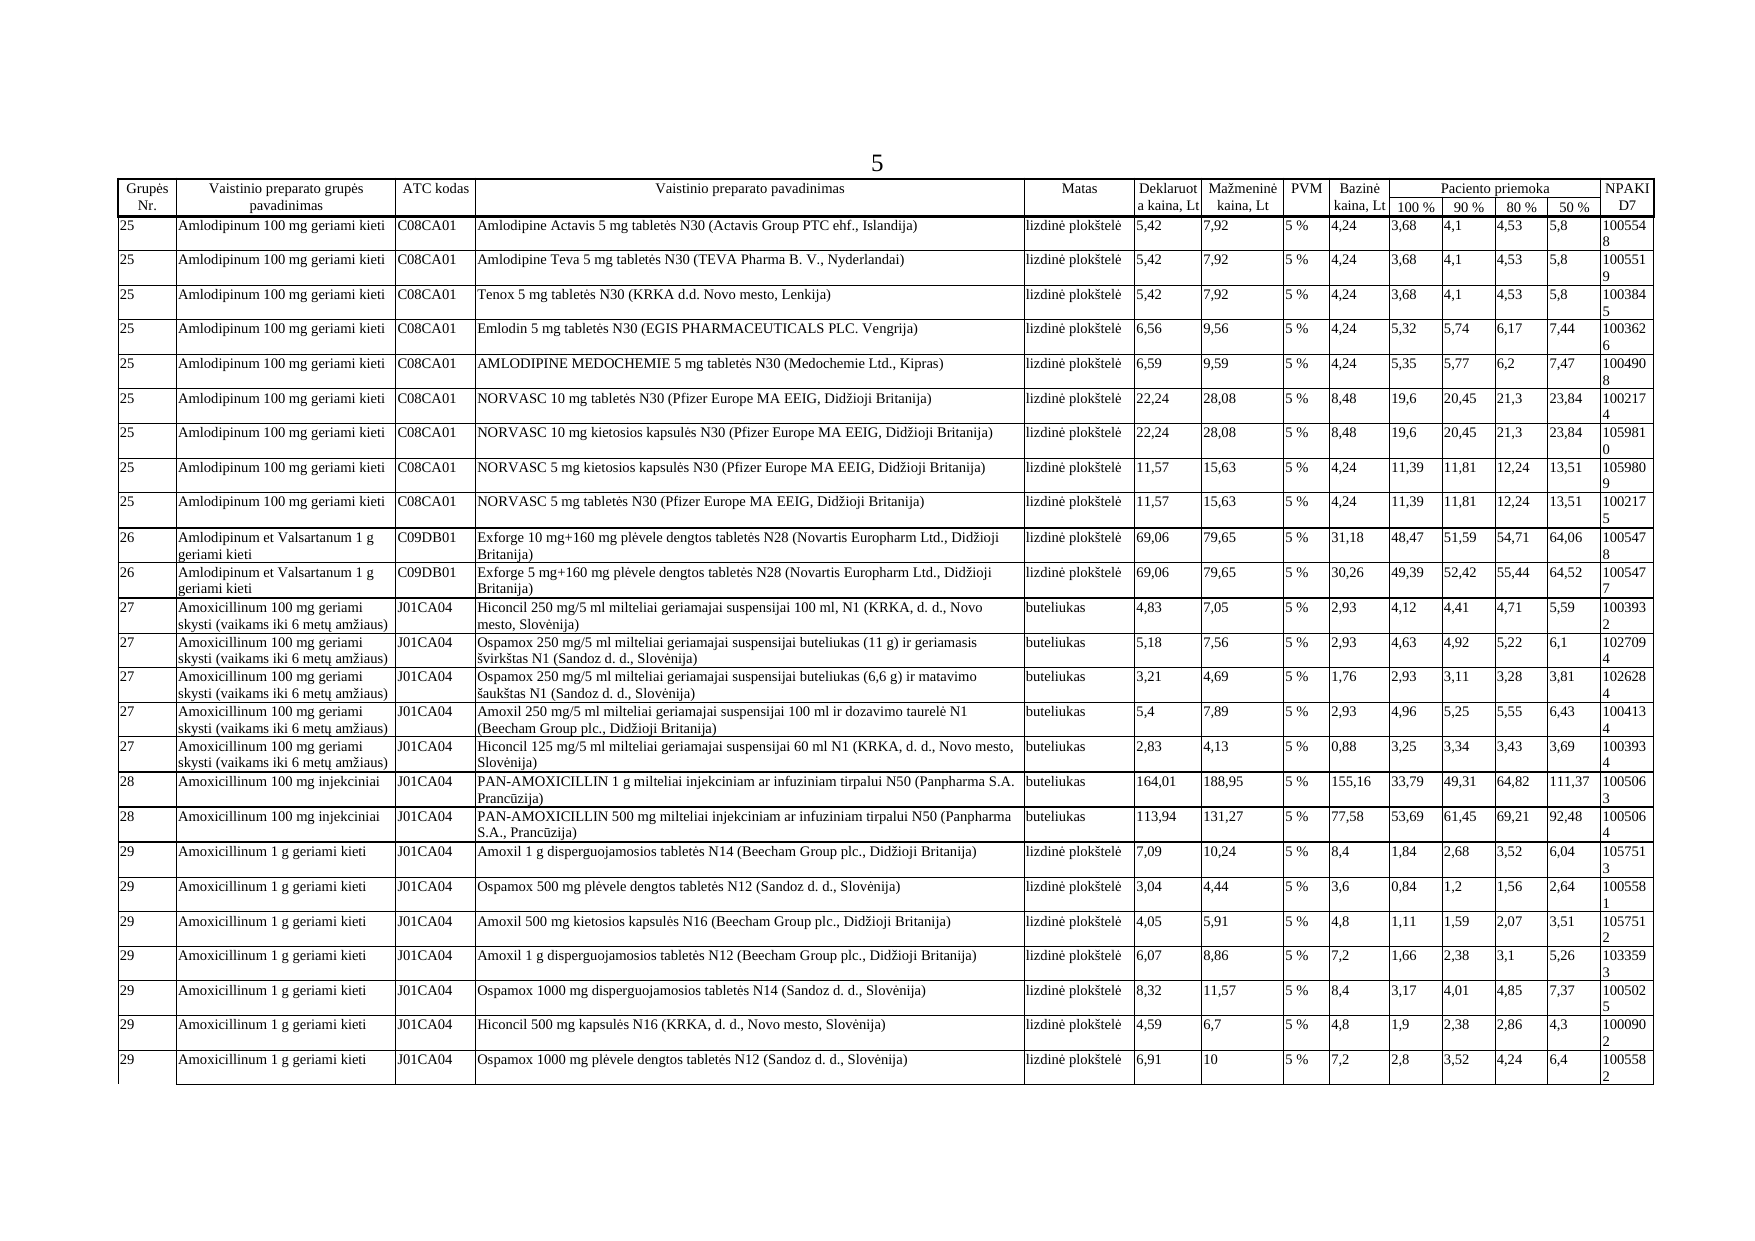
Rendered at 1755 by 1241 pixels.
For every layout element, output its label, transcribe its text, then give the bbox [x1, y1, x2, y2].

table_cell 5,26 [1548, 947, 1600, 980]
table_cell 1003626 [1601, 320, 1653, 354]
table_cell Hiconcil 250 mg/5 ml milteliai geriamajai suspensijai 100 ml, N1 (KRKA, d. d., Novo mesto, Slovėnija) [476, 599, 1024, 632]
table_cell C08CA01 [396, 251, 475, 284]
table_cell 4,24 [1330, 355, 1389, 388]
table_cell 4,1 [1443, 251, 1495, 284]
table_cell Amoxicillinum 100 mg geriami skysti (vaikams iki 6 metų amžiaus) [177, 634, 395, 667]
table_cell 51,59 [1443, 529, 1495, 562]
table_cell 31,18 [1330, 529, 1389, 562]
table_cell 1059810 [1601, 424, 1653, 457]
table_cell 79,65 [1202, 529, 1283, 562]
table_cell C08CA01 [396, 459, 475, 492]
table_cell 5 % [1284, 320, 1329, 354]
table_cell 3,6 [1330, 878, 1389, 911]
table_cell 21,3 [1496, 424, 1547, 457]
table_cell Amoxil 1 g disperguojamosios tabletės N12 (Beecham Group plc., Didžioji Britanija) [476, 947, 1024, 980]
table_cell 4,71 [1496, 599, 1547, 632]
table_cell 3,34 [1443, 737, 1495, 771]
table_cell 1027094 [1601, 634, 1653, 667]
table_cell 23,84 [1548, 389, 1600, 423]
table_cell 1,11 [1390, 912, 1442, 946]
table_cell 11,39 [1390, 493, 1442, 527]
table_cell 5,42 [1135, 251, 1201, 284]
table_cell 22,24 [1135, 389, 1201, 423]
table_cell 49,39 [1390, 563, 1442, 597]
table_cell 5 % [1284, 947, 1329, 980]
table_cell 164,01 [1135, 773, 1201, 806]
table_cell Exforge 5 mg+160 mg plėvele dengtos tabletės N28 (Novartis Europharm Ltd., Didžioji Britanija) [476, 563, 1024, 597]
table_cell 3,25 [1390, 737, 1442, 771]
table_cell 1059809 [1601, 459, 1653, 492]
table_cell 1057512 [1601, 912, 1653, 946]
table_cell Amoxil 500 mg kietosios kapsulės N16 (Beecham Group plc., Didžioji Britanija) [476, 912, 1024, 946]
table_cell 4,24 [1330, 493, 1389, 527]
table_cell 3,52 [1496, 843, 1547, 877]
table_cell Ospamox 1000 mg plėvele dengtos tabletės N12 (Sandoz d. d., Slovėnija) [476, 1051, 1024, 1084]
table_cell 1005025 [1601, 981, 1653, 1015]
table_cell C09DB01 [396, 563, 475, 597]
table_cell 29 [119, 1051, 176, 1084]
table_cell lizdinė plokštelė [1025, 1016, 1134, 1049]
table_cell C08CA01 [396, 218, 475, 250]
table_cell lizdinė plokštelė [1025, 320, 1134, 354]
table_cell 4,85 [1496, 981, 1547, 1015]
table_cell 6,7 [1202, 1016, 1283, 1049]
table_cell 7,37 [1548, 981, 1600, 1015]
table_cell 6,56 [1135, 320, 1201, 354]
table_cell Amoxicillinum 1 g geriami kieti [177, 1016, 395, 1049]
table_cell 25 [119, 286, 176, 319]
table_header Deklaruota kaina, Lt [1135, 180, 1201, 215]
table_cell 5 % [1284, 424, 1329, 457]
table_cell 5,42 [1135, 218, 1201, 250]
table_cell 2,93 [1390, 668, 1442, 702]
table_cell J01CA04 [396, 912, 475, 946]
table_cell buteliukas [1025, 773, 1134, 806]
table_cell 4,24 [1330, 218, 1389, 250]
table_cell 4,24 [1330, 286, 1389, 319]
table_cell 1004134 [1601, 703, 1653, 736]
table_cell 111,37 [1548, 773, 1600, 806]
table_cell lizdinė plokštelė [1025, 355, 1134, 388]
table_cell 3,21 [1135, 668, 1201, 702]
table_cell 4,3 [1548, 1016, 1600, 1049]
table_cell Ospamox 1000 mg disperguojamosios tabletės N14 (Sandoz d. d., Slovėnija) [476, 981, 1024, 1015]
table_cell 4,41 [1443, 599, 1495, 632]
table_cell 7,2 [1330, 947, 1389, 980]
table_cell 1,76 [1330, 668, 1389, 702]
table_cell Amoxicillinum 1 g geriami kieti [177, 843, 395, 877]
table_cell lizdinė plokštelė [1025, 459, 1134, 492]
table_cell 4,8 [1330, 912, 1389, 946]
table_cell 1005582 [1601, 1051, 1653, 1084]
table_cell 1005063 [1601, 773, 1653, 806]
table_cell lizdinė plokštelė [1025, 286, 1134, 319]
table_cell 1026284 [1601, 668, 1653, 702]
table_cell 27 [119, 737, 176, 771]
table_cell 5,35 [1390, 355, 1442, 388]
table_cell 5,32 [1390, 320, 1442, 354]
table_cell 7,47 [1548, 355, 1600, 388]
table_cell 4,53 [1496, 218, 1547, 250]
table_cell 4,1 [1443, 286, 1495, 319]
table_cell 19,6 [1390, 389, 1442, 423]
table_cell C08CA01 [396, 424, 475, 457]
table_cell 1000902 [1601, 1016, 1653, 1049]
table_cell buteliukas [1025, 703, 1134, 736]
table_cell 27 [119, 599, 176, 632]
table_cell 1005519 [1601, 251, 1653, 284]
table_cell 5,8 [1548, 251, 1600, 284]
table_cell 11,81 [1443, 459, 1495, 492]
table_cell 22,24 [1135, 424, 1201, 457]
table_cell 8,4 [1330, 843, 1389, 877]
table_cell 20,45 [1443, 389, 1495, 423]
table_cell 5 % [1284, 737, 1329, 771]
table_cell 6,43 [1548, 703, 1600, 736]
table_cell Amoxicillinum 1 g geriami kieti [177, 912, 395, 946]
table_cell Hiconcil 500 mg kapsulės N16 (KRKA, d. d., Novo mesto, Slovėnija) [476, 1016, 1024, 1049]
table_cell 5 % [1284, 563, 1329, 597]
table_cell Amlodipine Actavis 5 mg tabletės N30 (Actavis Group PTC ehf., Islandija) [476, 218, 1024, 250]
table_cell J01CA04 [396, 843, 475, 877]
table_cell 3,04 [1135, 878, 1201, 911]
table_cell 131,27 [1202, 808, 1283, 841]
table_cell J01CA04 [396, 599, 475, 632]
table_cell 8,4 [1330, 981, 1389, 1015]
table_cell 4,8 [1330, 1016, 1389, 1049]
table_cell 1,59 [1443, 912, 1495, 946]
table_cell Tenox 5 mg tabletės N30 (KRKA d.d. Novo mesto, Lenkija) [476, 286, 1024, 319]
table_cell 11,81 [1443, 493, 1495, 527]
table_cell 5 % [1284, 634, 1329, 667]
table_cell Amoxicillinum 100 mg injekciniai [177, 808, 395, 841]
table_cell 55,44 [1496, 563, 1547, 597]
table_cell 64,52 [1548, 563, 1600, 597]
table_cell buteliukas [1025, 668, 1134, 702]
table_cell 21,3 [1496, 389, 1547, 423]
table_cell Hiconcil 125 mg/5 ml milteliai geriamajai suspensijai 60 ml N1 (KRKA, d. d., Novo mesto, Slovėnija) [476, 737, 1024, 771]
table_cell 9,59 [1202, 355, 1283, 388]
table_cell J01CA04 [396, 1051, 475, 1084]
table_cell 3,11 [1443, 668, 1495, 702]
table_cell Amlodipinum et Valsartanum 1 g geriami kieti [177, 563, 395, 597]
table_cell 3,68 [1390, 251, 1442, 284]
table_cell 25 [119, 424, 176, 457]
table_cell 4,92 [1443, 634, 1495, 667]
table_header Vaistinio preparato pavadinimas [476, 180, 1024, 215]
table_cell 4,63 [1390, 634, 1442, 667]
table_cell 15,63 [1202, 493, 1283, 527]
table_cell J01CA04 [396, 947, 475, 980]
table_cell J01CA04 [396, 737, 475, 771]
table_cell lizdinė plokštelė [1025, 878, 1134, 911]
table_cell 25 [119, 459, 176, 492]
table_cell 113,94 [1135, 808, 1201, 841]
table_cell lizdinė plokštelė [1025, 947, 1134, 980]
table_cell 29 [119, 843, 176, 877]
table_cell 3,1 [1496, 947, 1547, 980]
table_cell 1,2 [1443, 878, 1495, 911]
table_cell Amlodipinum 100 mg geriami kieti [177, 459, 395, 492]
table_cell NORVASC 10 mg kietosios kapsulės N30 (Pfizer Europe MA EEIG, Didžioji Britanija) [476, 424, 1024, 457]
table_header PVM [1284, 180, 1329, 215]
table_cell 5 % [1284, 912, 1329, 946]
table_cell 0,84 [1390, 878, 1442, 911]
table_cell 5,74 [1443, 320, 1495, 354]
table_cell 69,06 [1135, 563, 1201, 597]
table_cell 1005581 [1601, 878, 1653, 911]
table_cell 11,57 [1202, 981, 1283, 1015]
table_cell 6,4 [1548, 1051, 1600, 1084]
table_cell 3,81 [1548, 668, 1600, 702]
table_cell Amoxicillinum 1 g geriami kieti [177, 947, 395, 980]
table_cell 52,42 [1443, 563, 1495, 597]
table_cell 19,6 [1390, 424, 1442, 457]
table_cell 4,24 [1330, 320, 1389, 354]
table_cell Amoxicillinum 1 g geriami kieti [177, 1051, 395, 1084]
table_cell 2,64 [1548, 878, 1600, 911]
table_cell 8,32 [1135, 981, 1201, 1015]
table_cell 4,1 [1443, 218, 1495, 250]
table_cell lizdinė plokštelė [1025, 843, 1134, 877]
table_cell 5 % [1284, 218, 1329, 250]
table_cell 27 [119, 668, 176, 702]
table_cell PAN-AMOXICILLIN 500 mg milteliai injekciniam ar infuziniam tirpalui N50 (Panpharma S.A., Prancūzija) [476, 808, 1024, 841]
table_cell C08CA01 [396, 320, 475, 354]
table_cell NORVASC 5 mg kietosios kapsulės N30 (Pfizer Europe MA EEIG, Didžioji Britanija) [476, 459, 1024, 492]
table_cell 23,84 [1548, 424, 1600, 457]
table_cell 2,8 [1390, 1051, 1442, 1084]
table_cell 2,38 [1443, 1016, 1495, 1049]
table_cell 25 [119, 355, 176, 388]
table_cell lizdinė plokštelė [1025, 493, 1134, 527]
table_cell lizdinė plokštelė [1025, 912, 1134, 946]
table_cell 12,24 [1496, 459, 1547, 492]
table_cell 90 % [1443, 198, 1495, 215]
table_cell J01CA04 [396, 668, 475, 702]
table_cell 1033593 [1601, 947, 1653, 980]
table_cell 9,56 [1202, 320, 1283, 354]
table_cell 6,1 [1548, 634, 1600, 667]
table_cell buteliukas [1025, 737, 1134, 771]
table_cell lizdinė plokštelė [1025, 563, 1134, 597]
table_cell Amoxicillinum 100 mg injekciniai [177, 773, 395, 806]
table_cell 29 [119, 981, 176, 1015]
table_cell 5,8 [1548, 286, 1600, 319]
table_cell 29 [119, 947, 176, 980]
table_cell 6,07 [1135, 947, 1201, 980]
table_cell 5,22 [1496, 634, 1547, 667]
table_cell Amlodipine Teva 5 mg tabletės N30 (TEVA Pharma B. V., Nyderlandai) [476, 251, 1024, 284]
table_cell 25 [119, 251, 176, 284]
table_cell 4,83 [1135, 599, 1201, 632]
table_header Paciento priemoka [1390, 180, 1600, 197]
table_cell 4,24 [1330, 251, 1389, 284]
table_cell Ospamox 500 mg plėvele dengtos tabletės N12 (Sandoz d. d., Slovėnija) [476, 878, 1024, 911]
table_cell 5,18 [1135, 634, 1201, 667]
table_cell buteliukas [1025, 634, 1134, 667]
table_cell 69,06 [1135, 529, 1201, 562]
table_cell 28 [119, 808, 176, 841]
table_cell 1005477 [1601, 563, 1653, 597]
table_cell Amlodipinum et Valsartanum 1 g geriami kieti [177, 529, 395, 562]
table_cell 5 % [1284, 981, 1329, 1015]
table_cell 49,31 [1443, 773, 1495, 806]
table_cell 69,21 [1496, 808, 1547, 841]
table_cell 4,13 [1202, 737, 1283, 771]
table_cell 5 % [1284, 808, 1329, 841]
table_header Mažmeninė kaina, Lt [1202, 180, 1283, 215]
table_cell 4,01 [1443, 981, 1495, 1015]
table_cell Amoxil 1 g disperguojamosios tabletės N14 (Beecham Group plc., Didžioji Britanija) [476, 843, 1024, 877]
table_cell J01CA04 [396, 1016, 475, 1049]
table_cell 77,58 [1330, 808, 1389, 841]
table_cell 7,89 [1202, 703, 1283, 736]
table_cell 64,06 [1548, 529, 1600, 562]
table_cell 13,51 [1548, 459, 1600, 492]
table_cell 8,48 [1330, 424, 1389, 457]
table_cell 4,12 [1390, 599, 1442, 632]
table_cell 7,44 [1548, 320, 1600, 354]
table_cell Amoxil 250 mg/5 ml milteliai geriamajai suspensijai 100 ml ir dozavimo taurelė N1 (Beecham Group plc., Didžioji Britanija) [476, 703, 1024, 736]
table_cell C08CA01 [396, 355, 475, 388]
table_cell 7,56 [1202, 634, 1283, 667]
table_cell 3,17 [1390, 981, 1442, 1015]
table_cell J01CA04 [396, 703, 475, 736]
table_cell 4,59 [1135, 1016, 1201, 1049]
table_cell 1004908 [1601, 355, 1653, 388]
table_cell 4,69 [1202, 668, 1283, 702]
table_cell Amlodipinum 100 mg geriami kieti [177, 218, 395, 250]
table_cell C09DB01 [396, 529, 475, 562]
table_cell Amlodipinum 100 mg geriami kieti [177, 320, 395, 354]
table_cell 6,91 [1135, 1051, 1201, 1084]
table_cell lizdinė plokštelė [1025, 529, 1134, 562]
table_cell 2,83 [1135, 737, 1201, 771]
table_cell 61,45 [1443, 808, 1495, 841]
table_cell 4,96 [1390, 703, 1442, 736]
table_cell 11,57 [1135, 493, 1201, 527]
table_cell 2,86 [1496, 1016, 1547, 1049]
table_cell Amlodipinum 100 mg geriami kieti [177, 493, 395, 527]
table_header Grupės Nr. [119, 180, 176, 215]
table_cell 1,56 [1496, 878, 1547, 911]
table_cell 100 % [1390, 198, 1442, 215]
table_cell 26 [119, 529, 176, 562]
table_cell NORVASC 5 mg tabletės N30 (Pfizer Europe MA EEIG, Didžioji Britanija) [476, 493, 1024, 527]
table_cell 48,47 [1390, 529, 1442, 562]
table_cell 7,2 [1330, 1051, 1389, 1084]
table_cell 2,93 [1330, 634, 1389, 667]
table_cell 1003845 [1601, 286, 1653, 319]
table_cell C08CA01 [396, 389, 475, 423]
table_cell Amlodipinum 100 mg geriami kieti [177, 286, 395, 319]
table_cell J01CA04 [396, 634, 475, 667]
table_cell lizdinė plokštelė [1025, 424, 1134, 457]
table_cell 5 % [1284, 703, 1329, 736]
table_cell 5 % [1284, 843, 1329, 877]
table_cell 29 [119, 912, 176, 946]
table_cell Amoxicillinum 1 g geriami kieti [177, 878, 395, 911]
table_cell 15,63 [1202, 459, 1283, 492]
table_cell Amlodipinum 100 mg geriami kieti [177, 389, 395, 423]
table_cell 5 % [1284, 599, 1329, 632]
table_cell 3,68 [1390, 218, 1442, 250]
table_cell 54,71 [1496, 529, 1547, 562]
table_cell 7,92 [1202, 251, 1283, 284]
table_cell 25 [119, 389, 176, 423]
table_cell 27 [119, 634, 176, 667]
table_cell 6,59 [1135, 355, 1201, 388]
table_cell 5,8 [1548, 218, 1600, 250]
table_cell 25 [119, 320, 176, 354]
table_cell 6,2 [1496, 355, 1547, 388]
table_header Matas [1025, 180, 1134, 215]
table_cell 1057513 [1601, 843, 1653, 877]
table_cell Amoxicillinum 100 mg geriami skysti (vaikams iki 6 metų amžiaus) [177, 703, 395, 736]
table_cell 4,05 [1135, 912, 1201, 946]
table_cell Ospamox 250 mg/5 ml milteliai geriamajai suspensijai buteliukas (11 g) ir geriamasis švirkštas N1 (Sandoz d. d., Slovėnija) [476, 634, 1024, 667]
table_cell 64,82 [1496, 773, 1547, 806]
table_cell 5,25 [1443, 703, 1495, 736]
table_cell 4,44 [1202, 878, 1283, 911]
table_cell 29 [119, 1016, 176, 1049]
table_cell C08CA01 [396, 493, 475, 527]
table_cell 5 % [1284, 251, 1329, 284]
table_cell 3,52 [1443, 1051, 1495, 1084]
table_cell 80 % [1496, 198, 1547, 215]
table_cell 5 % [1284, 355, 1329, 388]
table_cell 30,26 [1330, 563, 1389, 597]
table_cell 5,91 [1202, 912, 1283, 946]
table_cell Amoxicillinum 1 g geriami kieti [177, 981, 395, 1015]
table_cell 5 % [1284, 286, 1329, 319]
table_cell 12,24 [1496, 493, 1547, 527]
table_cell 79,65 [1202, 563, 1283, 597]
table_header Bazinė kaina, Lt [1330, 180, 1389, 215]
table_cell 28,08 [1202, 424, 1283, 457]
table_cell 6,04 [1548, 843, 1600, 877]
table_cell 50 % [1548, 198, 1600, 215]
table_cell 11,57 [1135, 459, 1201, 492]
table_cell 3,69 [1548, 737, 1600, 771]
table_cell 5 % [1284, 1051, 1329, 1084]
table_cell 33,79 [1390, 773, 1442, 806]
table_cell 4,24 [1330, 459, 1389, 492]
table_cell 53,69 [1390, 808, 1442, 841]
table_cell 25 [119, 218, 176, 250]
table_header Vaistinio preparato grupės pavadinimas [177, 180, 395, 215]
table_cell 5,59 [1548, 599, 1600, 632]
table_cell lizdinė plokštelė [1025, 981, 1134, 1015]
table_cell 1003934 [1601, 737, 1653, 771]
table_cell 2,38 [1443, 947, 1495, 980]
table_cell 3,28 [1496, 668, 1547, 702]
table_cell 2,93 [1330, 599, 1389, 632]
table_cell 20,45 [1443, 424, 1495, 457]
table_cell NORVASC 10 mg tabletės N30 (Pfizer Europe MA EEIG, Didžioji Britanija) [476, 389, 1024, 423]
table_cell 5 % [1284, 878, 1329, 911]
table_cell 7,09 [1135, 843, 1201, 877]
table_cell 1005548 [1601, 218, 1653, 250]
table_cell 155,16 [1330, 773, 1389, 806]
table_cell 3,68 [1390, 286, 1442, 319]
table_cell AMLODIPINE MEDOCHEMIE 5 mg tabletės N30 (Medochemie Ltd., Kipras) [476, 355, 1024, 388]
table_cell lizdinė plokštelė [1025, 389, 1134, 423]
table_cell 1005064 [1601, 808, 1653, 841]
table_cell Emlodin 5 mg tabletės N30 (EGIS PHARMACEUTICALS PLC. Vengrija) [476, 320, 1024, 354]
table_cell 10,24 [1202, 843, 1283, 877]
table_cell lizdinė plokštelė [1025, 251, 1134, 284]
table_cell 26 [119, 563, 176, 597]
table_cell Ospamox 250 mg/5 ml milteliai geriamajai suspensijai buteliukas (6,6 g) ir matavimo šaukštas N1 (Sandoz d. d., Slovėnija) [476, 668, 1024, 702]
table_cell 1002174 [1601, 389, 1653, 423]
table_cell 2,07 [1496, 912, 1547, 946]
table_cell 2,68 [1443, 843, 1495, 877]
table_cell 27 [119, 703, 176, 736]
table_cell 29 [119, 878, 176, 911]
table_cell Amlodipinum 100 mg geriami kieti [177, 251, 395, 284]
table_cell 5,77 [1443, 355, 1495, 388]
table_cell 11,39 [1390, 459, 1442, 492]
table_cell J01CA04 [396, 981, 475, 1015]
table_cell 5 % [1284, 668, 1329, 702]
table_cell 7,92 [1202, 218, 1283, 250]
table_cell 5,55 [1496, 703, 1547, 736]
table_cell 6,17 [1496, 320, 1547, 354]
table_cell 1,66 [1390, 947, 1442, 980]
table_cell 28 [119, 773, 176, 806]
table_cell 1005478 [1601, 529, 1653, 562]
table_cell Amlodipinum 100 mg geriami kieti [177, 424, 395, 457]
table_cell C08CA01 [396, 286, 475, 319]
table_cell 5 % [1284, 773, 1329, 806]
table_cell Amoxicillinum 100 mg geriami skysti (vaikams iki 6 metų amžiaus) [177, 737, 395, 771]
table_cell J01CA04 [396, 773, 475, 806]
table_cell 10 [1202, 1051, 1283, 1084]
table_cell buteliukas [1025, 808, 1134, 841]
table_cell 13,51 [1548, 493, 1600, 527]
table_header ATC kodas [396, 180, 475, 215]
table_cell 1,84 [1390, 843, 1442, 877]
table_cell 92,48 [1548, 808, 1600, 841]
table_cell 4,53 [1496, 286, 1547, 319]
table_cell 5 % [1284, 389, 1329, 423]
table_cell J01CA04 [396, 878, 475, 911]
table_cell 4,24 [1496, 1051, 1547, 1084]
table_cell 3,43 [1496, 737, 1547, 771]
table_cell buteliukas [1025, 599, 1134, 632]
table_cell 25 [119, 493, 176, 527]
table_cell 5 % [1284, 529, 1329, 562]
table_cell Exforge 10 mg+160 mg plėvele dengtos tabletės N28 (Novartis Europharm Ltd., Didžioji Britanija) [476, 529, 1024, 562]
table_cell 4,53 [1496, 251, 1547, 284]
table_cell Amlodipinum 100 mg geriami kieti [177, 355, 395, 388]
table_cell lizdinė plokštelė [1025, 1051, 1134, 1084]
table_cell 2,93 [1330, 703, 1389, 736]
table_cell PAN-AMOXICILLIN 1 g milteliai injekciniam ar infuziniam tirpalui N50 (Panpharma S.A. Prancūzija) [476, 773, 1024, 806]
table_cell 7,05 [1202, 599, 1283, 632]
table_cell 3,51 [1548, 912, 1600, 946]
table_cell 7,92 [1202, 286, 1283, 319]
table_cell J01CA04 [396, 808, 475, 841]
table_cell 188,95 [1202, 773, 1283, 806]
table_cell 5 % [1284, 493, 1329, 527]
table_cell 8,48 [1330, 389, 1389, 423]
table_cell 1002175 [1601, 493, 1653, 527]
table_cell lizdinė plokštelė [1025, 218, 1134, 250]
table_cell 0,88 [1330, 737, 1389, 771]
table_cell 28,08 [1202, 389, 1283, 423]
table_cell 1003932 [1601, 599, 1653, 632]
table_cell 1,9 [1390, 1016, 1442, 1049]
table_cell 5 % [1284, 1016, 1329, 1049]
table_cell 5,42 [1135, 286, 1201, 319]
table_cell Amoxicillinum 100 mg geriami skysti (vaikams iki 6 metų amžiaus) [177, 599, 395, 632]
table_cell 5 % [1284, 459, 1329, 492]
table_cell Amoxicillinum 100 mg geriami skysti (vaikams iki 6 metų amžiaus) [177, 668, 395, 702]
table_cell 5,4 [1135, 703, 1201, 736]
table_cell 8,86 [1202, 947, 1283, 980]
table_header NPAKID7 [1601, 180, 1653, 215]
